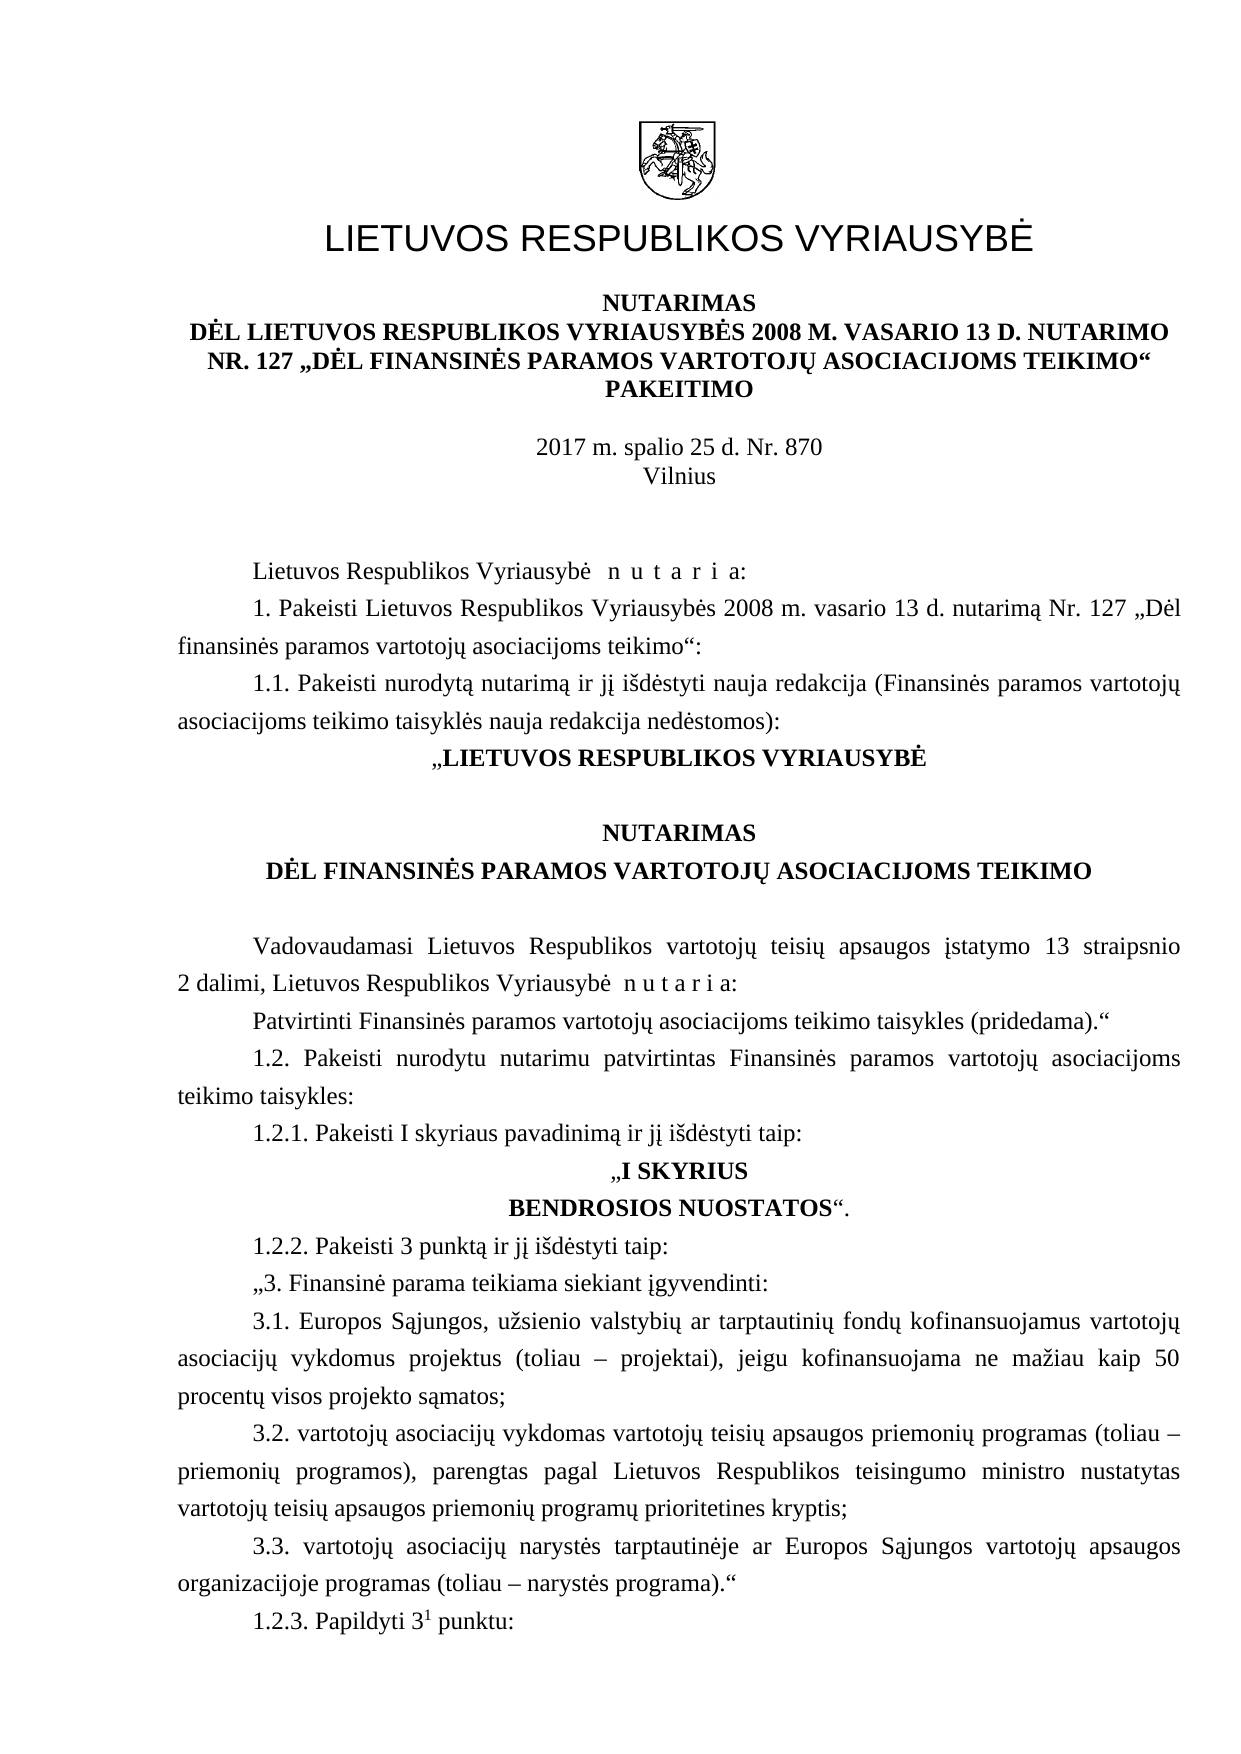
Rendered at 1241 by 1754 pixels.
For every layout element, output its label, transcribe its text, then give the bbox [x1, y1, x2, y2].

text nutarimas [177, 288, 1181, 317]
text 1.1. Pakeisti nurodytą nutarimą ir jį išdėstyti nauja redakcija (Finansinės paramos vartotojų asociacijoms teikimo taisyklės nauja redakcija nedėstomos): [177, 659, 1181, 734]
text 1.2.2. Pakeisti 3 punktą ir jį išdėstyti taip: [177, 1222, 1181, 1259]
text 3.1. Europos Sąjungos, užsienio valstybių ar tarptautinių fondų kofinansuojamus vartotojų asociacijų vykdomus projektus (toliau – projektai), jeigu kofinansuojama ne mažiau kaip 50 procentų visos projekto sąmatos; [177, 1297, 1181, 1409]
text NUTARIMAS [177, 809, 1181, 847]
text 3.2. vartotojų asociacijų vykdomas vartotojų teisių apsaugos priemonių programas (toliau – priemonių programos), parengtas pagal Lietuvos Respublikos teisingumo ministro nustatytas vartotojų teisių apsaugos priemonių programų prioritetines kryptis; [177, 1409, 1181, 1522]
text 2017 m. spalio 25 d. Nr. 870 [177, 432, 1181, 461]
text „I SKYRIUS [177, 1147, 1181, 1184]
text „3. Finansinė parama teikiama siekiant įgyvendinti: [177, 1259, 1181, 1297]
text 1.2.3. Papildyti 31 punktu: [177, 1597, 1181, 1634]
text Bendrosios nuostatos“. [177, 1184, 1181, 1222]
text Vilnius [177, 461, 1181, 489]
text 3.3. vartotojų asociacijų narystės tarptautinėje ar Europos Sąjungos vartotojų apsaugos organizacijoje programas (toliau – narystės programa).“ [177, 1522, 1181, 1597]
text 1. Pakeisti Lietuvos Respublikos Vyriausybės 2008 m. vasario 13 d. nutarimą Nr. 127 „Dėl finansinės paramos vartotojų asociacijoms teikimo“: [177, 584, 1181, 659]
text 1.2.1. Pakeisti I skyriaus pavadinimą ir jį išdėstyti taip: [177, 1109, 1181, 1147]
text DĖL FINANSINĖS PARAMOS VARTOTOJŲ ASOCIACIJOMS TEIKIMO [177, 847, 1181, 884]
text „LIETUVOS RESPUBLIKOS VYRIAUSYBĖ [177, 734, 1181, 772]
text Patvirtinti Finansinės paramos vartotojų asociacijoms teikimo taisykles (pridedama).“ [177, 997, 1181, 1034]
text Lietuvos Respublikos Vyriausybė [177, 216, 1181, 259]
text Lietuvos Respublikos Vyriausybė nutaria: [177, 547, 1181, 584]
text Vadovaudamasi Lietuvos Respublikos vartotojų teisių apsaugos įstatymo 13 straipsnio 2 dalimi, Lietuvos Respublikos Vyriausybė nutaria: [177, 922, 1181, 997]
text 1.2. Pakeisti nurodytu nutarimu patvirtintas Finansinės paramos vartotojų asociacijoms teikimo taisykles: [177, 1034, 1181, 1109]
text DĖL LIETUVOS RESPUBLIKOS VYRIAUSYBĖS 2008 M. VASARIO 13 D. NUTARIMO NR. 127 „DĖL FINANSINĖS PARAMOS VARTOTOJŲ ASOCIACIJOMS TEIKIMO“ PAKEITIMO [177, 317, 1181, 403]
